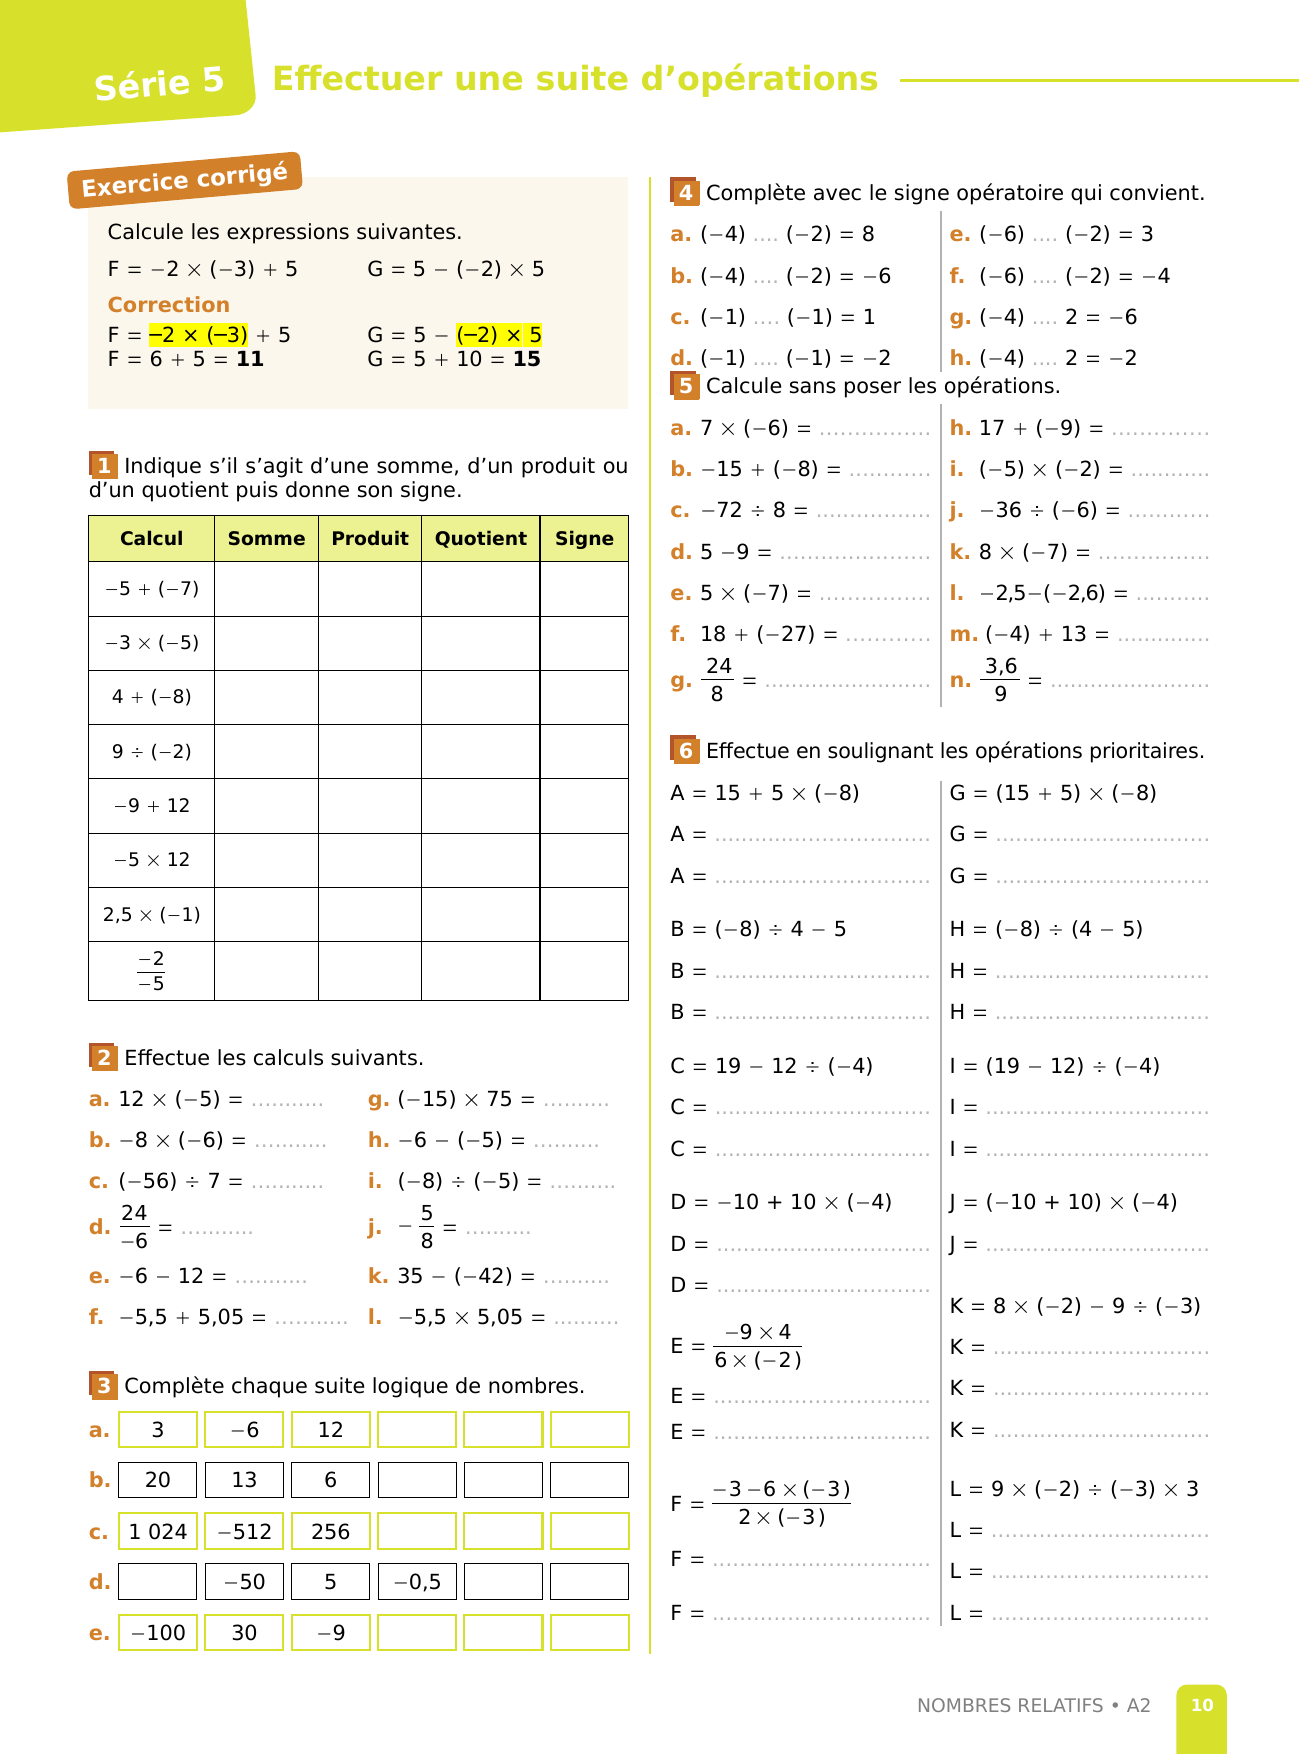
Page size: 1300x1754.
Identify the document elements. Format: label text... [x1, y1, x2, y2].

table_header [198, 1512, 204, 1547]
table_cell [541, 834, 628, 887]
list = …....... [368, 1193, 629, 1253]
table_header Calcul [89, 516, 214, 561]
list ─15  (─8) = [670, 440, 932, 481]
table_cell [215, 834, 318, 887]
table_header [465, 1413, 541, 1446]
table_header [197, 1563, 205, 1599]
table_header ─9 [293, 1616, 369, 1649]
table_header 13 [206, 1463, 283, 1497]
table_cell [319, 942, 421, 1000]
table_cell [215, 671, 318, 724]
table_header Quotient [422, 516, 539, 561]
table_header [457, 1411, 463, 1446]
text B = (─8) ÷ 4 ─ 5 [670, 917, 932, 942]
table_header [543, 1563, 550, 1599]
list (─15) × 75 = …....... [368, 1087, 629, 1111]
table_header 1 024 [120, 1514, 196, 1547]
list 18  (─27) = [670, 605, 932, 647]
table_header 3 [120, 1413, 196, 1446]
table_header [543, 1462, 550, 1497]
subtitle Calcule sans poser les opérations. [696, 371, 1211, 399]
table_cell [319, 562, 421, 616]
table_header [457, 1512, 463, 1547]
table_header [89, 1563, 118, 1599]
table_header Produit [319, 516, 421, 561]
list (─4) .... (─2) = ─6 [670, 247, 932, 288]
table_header [552, 1413, 628, 1446]
subtitle Effectue en soulignant les opérations prioritaires. [696, 735, 1211, 763]
table_cell [422, 725, 539, 778]
text G = 5 ─ (─2) × 5 [367, 257, 609, 281]
text D = [670, 1215, 932, 1256]
table_header [544, 1614, 550, 1649]
text Correction [107, 293, 609, 317]
text G = [949, 805, 1211, 847]
table_header [89, 1462, 118, 1497]
table_cell [319, 725, 421, 778]
text F = ─2 × (─3)  5 [107, 323, 349, 347]
list (─1) .... (─1) = ─2 [670, 329, 932, 371]
text A = [670, 805, 932, 847]
table_cell [319, 834, 421, 887]
table_header [457, 1563, 464, 1599]
table_header [284, 1614, 291, 1649]
table_header [284, 1411, 291, 1446]
text H = [949, 983, 1211, 1024]
text L = . [949, 1584, 1211, 1625]
list (─4) .... 2 = ─2 [949, 329, 1211, 371]
text K = . [949, 1359, 1211, 1401]
list (─5) × (─2) = [949, 440, 1211, 481]
table_cell [215, 725, 318, 778]
list 17  (─9) = [949, 404, 1211, 440]
list (─1) …. (─1) = 1 [670, 288, 932, 329]
table_header [89, 1411, 118, 1446]
text E = [670, 1384, 932, 1408]
list ─5,5  5,05 = ……..... [88, 1288, 350, 1329]
list (─4) .... 2 = ─6 [949, 288, 1211, 329]
table_header [465, 1514, 541, 1547]
table_header [551, 1564, 628, 1599]
list 8 × (─7) = [949, 523, 1211, 564]
table_cell [319, 617, 421, 670]
text K = [949, 1318, 1211, 1359]
text L = . [949, 1542, 1211, 1584]
list (─6) .... (─2) = 3 [949, 211, 1211, 247]
table_header [552, 1514, 628, 1547]
text C = 19 ─ 12 ÷ (─4) [670, 1054, 932, 1078]
table_header [370, 1462, 378, 1497]
table_header ─50 [206, 1564, 283, 1599]
text D = [670, 1256, 932, 1297]
table_header [284, 1462, 291, 1497]
table_cell [422, 562, 539, 616]
list ─2,5─(─2,6) = [949, 564, 1211, 605]
table_cell ─3 × (─5) [89, 617, 214, 670]
table_cell [422, 779, 539, 833]
list (─6) .... (─2) = ─4 [949, 247, 1211, 288]
text L = 9 × (─2) ÷ (─3) × 3 [949, 1460, 1211, 1501]
text J = [949, 1215, 1211, 1256]
table_header Somme [215, 516, 318, 561]
table_header 20 [119, 1463, 196, 1497]
table_header [119, 1564, 196, 1599]
text G = [949, 847, 1211, 888]
text K = 8 × (─2) ─ 9 ÷ (─3) [949, 1277, 1211, 1318]
table_header [465, 1564, 542, 1599]
table_cell [541, 888, 628, 941]
table_cell [215, 617, 318, 670]
list = …........ [88, 1193, 350, 1253]
table_header [284, 1512, 291, 1547]
table_cell [541, 725, 628, 778]
table_header [379, 1413, 455, 1446]
table_cell [215, 562, 318, 616]
table_header [544, 1411, 550, 1446]
table_header [465, 1616, 541, 1649]
list ─72 ÷ 8 = [670, 481, 932, 523]
list ─36 ÷ (─6) = [949, 481, 1211, 523]
table_cell [541, 617, 628, 670]
text E = [670, 1420, 932, 1444]
table_cell [319, 779, 421, 833]
table_header 30 [206, 1616, 282, 1649]
table_cell [422, 617, 539, 670]
list ─6 ─ 12 = …........ [88, 1253, 350, 1288]
list ─6 ─ (─5) = …....... [368, 1111, 629, 1152]
text D = ─10 + 10 × (─4) [670, 1190, 932, 1215]
table_header [370, 1563, 378, 1599]
text A = 15  5 × (─8) [670, 781, 932, 805]
table_header 5 [292, 1564, 369, 1599]
table_cell [215, 888, 318, 941]
table_cell [422, 888, 539, 941]
table_header [465, 1463, 542, 1497]
table_cell [541, 942, 628, 1000]
list (─8) ÷ (─5) = …....... [368, 1152, 629, 1193]
table_header [89, 1614, 118, 1649]
subtitle Effectue les calculs suivants. [114, 1043, 629, 1071]
table_header ─512 [206, 1514, 282, 1547]
text A = [670, 847, 932, 888]
list = [670, 647, 932, 706]
table_cell 9 ÷ (─2) [89, 725, 214, 778]
table_header [379, 1463, 456, 1497]
table_cell [422, 942, 539, 1000]
table_header Signe [541, 516, 628, 561]
table_cell [215, 779, 318, 833]
list 5 ─9 = [670, 523, 932, 564]
text F = [670, 1583, 932, 1625]
table_header [197, 1462, 205, 1497]
table_header [379, 1616, 455, 1649]
text Calcule les expressions suivantes. [107, 220, 609, 245]
table_header ─6 [206, 1413, 282, 1446]
text C = [670, 1078, 932, 1119]
text E = [670, 1321, 932, 1372]
text H = [949, 942, 1211, 983]
table_header 6 [292, 1463, 369, 1497]
text C = [670, 1119, 932, 1161]
table_header 256 [293, 1514, 369, 1547]
text F = ─2 × (─3)  5 [107, 257, 349, 281]
table_header [457, 1462, 464, 1497]
table_header ─0,5 [379, 1564, 456, 1599]
table_header [379, 1514, 455, 1547]
table_cell [422, 834, 539, 887]
subtitle Complète avec le signe opératoire qui convient. [696, 177, 1211, 205]
subtitle Complète chaque suite logique de nombres. [114, 1371, 629, 1399]
text G = 5  10 = 15 [367, 347, 609, 371]
text J = (─10 + 10) × (─4) [949, 1190, 1211, 1215]
text I = [949, 1119, 1211, 1161]
table_cell [541, 671, 628, 724]
list 35 ─ (─42) = …....... [368, 1253, 629, 1288]
table_header [89, 1512, 118, 1547]
table_cell [541, 779, 628, 833]
subtitle Indique s’il s’agit d’une somme, d’un produit ou d’un quotient puis donne son signe. [88, 451, 629, 503]
table_header [551, 1463, 628, 1497]
table_header [552, 1616, 628, 1649]
list (─4) .... (─2) = 8 [670, 211, 932, 247]
text F = [670, 1547, 932, 1571]
table_cell [89, 942, 214, 1000]
table_header 12 [293, 1413, 369, 1446]
text B = [670, 942, 932, 983]
table_cell ─5 × 12 [89, 834, 214, 887]
table_header [371, 1614, 377, 1649]
table_header ─100 [120, 1616, 196, 1649]
table_cell [541, 562, 628, 616]
text I = (19 ─ 12) ÷ (─4) [949, 1054, 1211, 1078]
table_header [198, 1411, 204, 1446]
table_header [544, 1512, 550, 1547]
list ─5,5 × 5,05 = .......... [368, 1288, 629, 1329]
list (─56) ÷ 7 = …........ [88, 1152, 350, 1193]
table_header [457, 1614, 463, 1649]
table_cell ─9  12 [89, 779, 214, 833]
text F = 6  5 = 11 [107, 347, 349, 371]
list 12 × (─5) = …........ [88, 1087, 350, 1111]
table_cell [215, 942, 318, 1000]
table_cell ─5  (─7) [89, 562, 214, 616]
list = [949, 647, 1211, 706]
text H = (─8) ÷ (4 ─ 5) [949, 917, 1211, 942]
text F = [670, 1478, 932, 1529]
table_cell 4  (─8) [89, 671, 214, 724]
table_header [371, 1512, 377, 1547]
list 7 × (─6) = [670, 404, 932, 440]
text I = [949, 1078, 1211, 1119]
text G = 5 ─ (─2) × 5 [367, 323, 609, 347]
text L = [949, 1501, 1211, 1542]
text K = . [949, 1401, 1211, 1442]
table_header [284, 1563, 291, 1599]
text G = (15  5) × (─8) [949, 781, 1211, 805]
list 5 × (─7) = [670, 564, 932, 605]
table_cell 2,5 × (─1) [89, 888, 214, 941]
list ─8 × (─6) = …........ [88, 1111, 350, 1152]
list (─4)  13 = [949, 605, 1211, 647]
table_cell [422, 671, 539, 724]
table_cell [319, 671, 421, 724]
text B = [670, 983, 932, 1024]
table_header [371, 1411, 377, 1446]
table_header [198, 1614, 204, 1649]
table_cell [319, 888, 421, 941]
